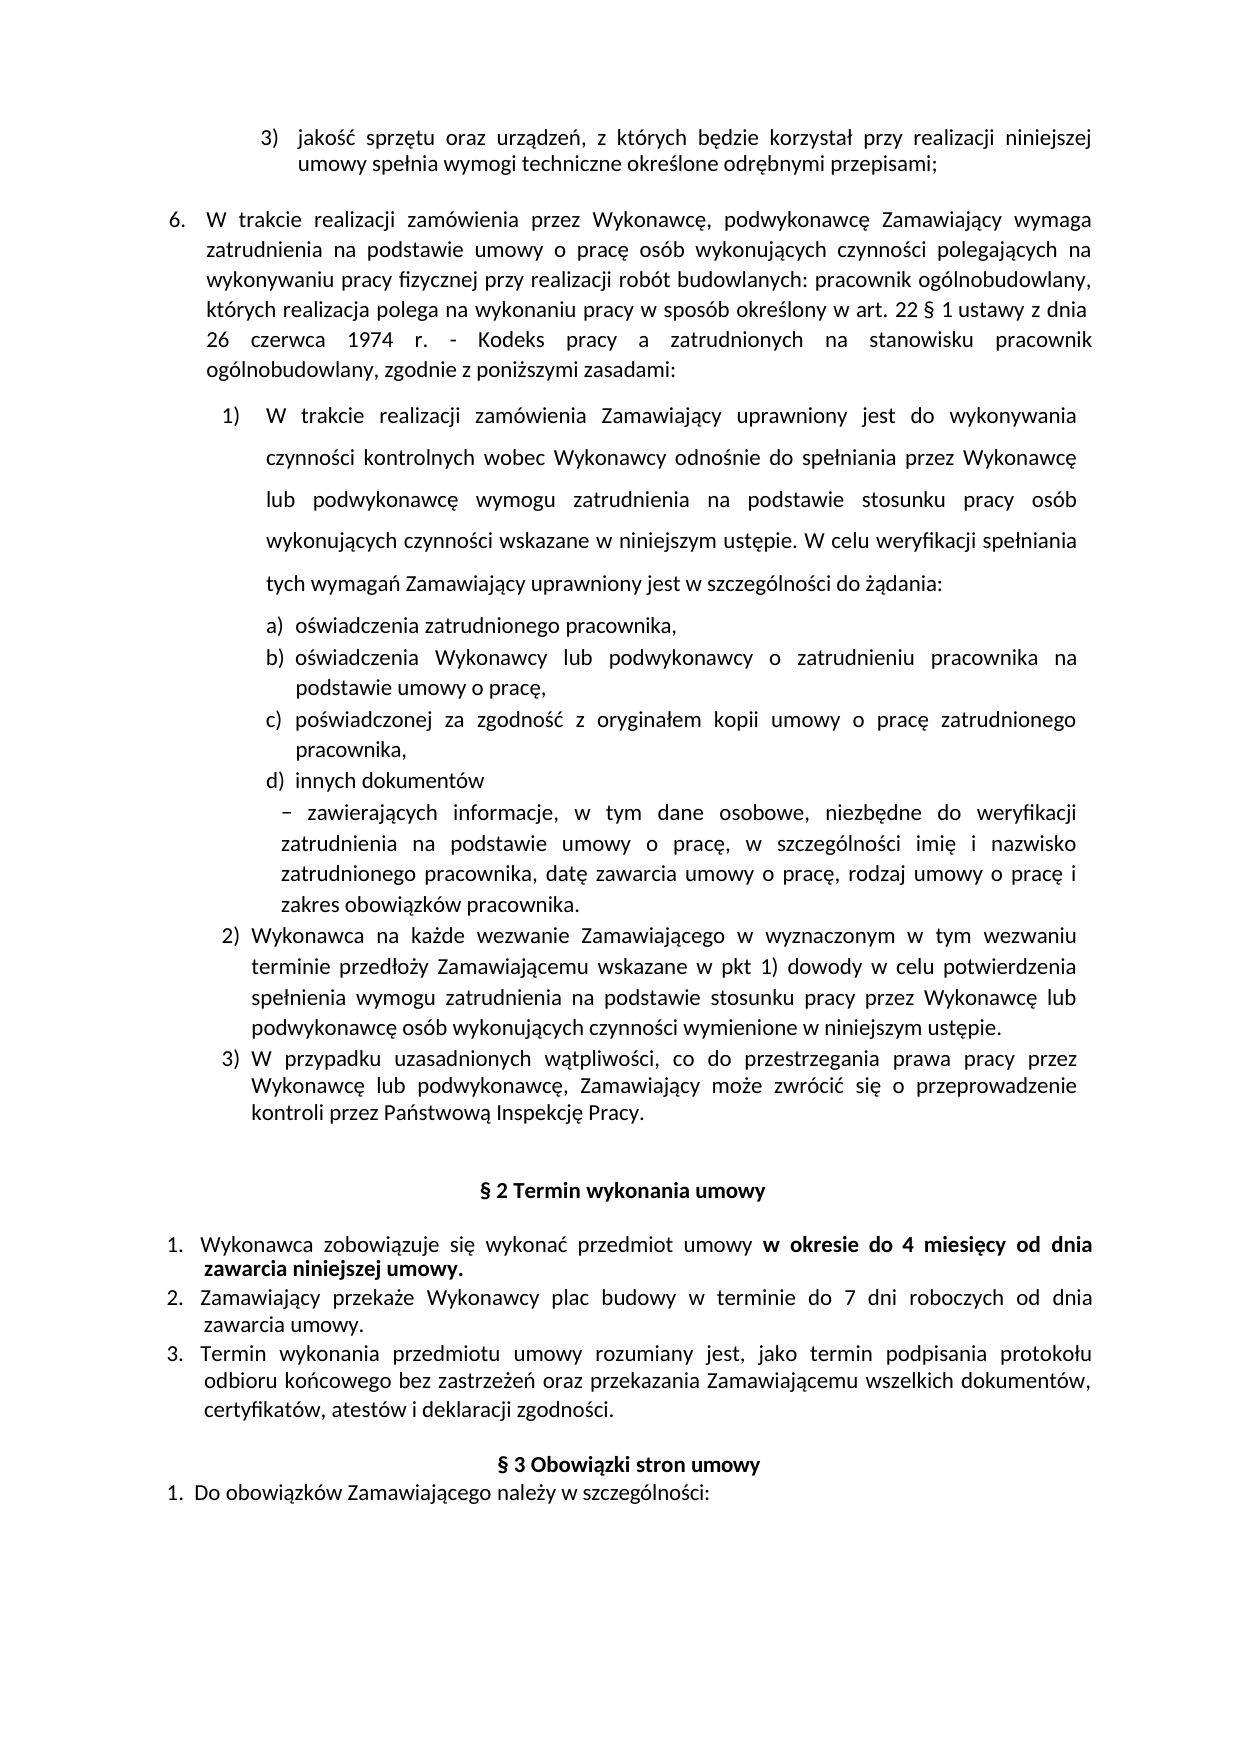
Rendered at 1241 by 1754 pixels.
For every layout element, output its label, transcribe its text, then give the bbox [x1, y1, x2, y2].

list oświadczenia Wykonawcy lub podwykonawcy o zatrudnieniu pracownika na podstawie umowy o pracę, [266, 643, 1078, 702]
text − zawierających informacje, w tym dane osobowe, niezbędne do weryfikacji zatrudnienia na podstawie umowy o pracę, w szczególności imię i nazwisko zatrudnionego pracownika, datę zawarcia umowy o pracę, rodzaj umowy o pracę i zakres obowiązków pracownika. [281, 798, 1078, 918]
list innych dokumentów [266, 767, 1107, 794]
list jakość sprzętu oraz urządzeń, z których będzie korzystał przy realizacji niniejszej umowy spełnia wymogi techniczne określone odrębnymi przepisami; [260, 123, 1093, 177]
list Wykonawca zobowiązuje się wykonać przedmiot umowy w okresie do 4 miesięcy od dnia zawarcia niniejszej umowy. [166, 1230, 1093, 1283]
list Do obowiązków Zamawiającego należy w szczególności: [166, 1478, 1107, 1507]
subtitle § 2 Termin wykonania umowy [192, 1176, 1053, 1204]
list Wykonawca na każde wezwanie Zamawiającego w wyznaczonym w tym wezwaniu terminie przedłoży Zamawiającemu wskazane w pkt 1) dowody w celu potwierdzenia spełnienia wymogu zatrudnienia na podstawie stosunku pracy przez Wykonawcę lub podwykonawcę osób wykonujących czynności wymienione w niniejszym ustępie. [221, 921, 1078, 1041]
subtitle § 3 Obowiązki stron umowy [497, 1451, 1107, 1478]
list poświadczonej za zgodność z oryginałem kopii umowy o pracę zatrudnionego pracownika, [266, 705, 1078, 763]
list oświadczenia zatrudnionego pracownika, [266, 611, 1107, 639]
list W trakcie realizacji zamówienia przez Wykonawcę, podwykonawcę Zamawiający wymaga zatrudnienia na podstawie umowy o pracę osób wykonujących czynności polegających na wykonywaniu pracy fizycznej przy realizacji robót budowlanych: pracownik ogólnobudowlany, których realizacja polega na wykonaniu pracy w sposób określony w art. 22 § 1 ustawy z dnia [168, 206, 1093, 323]
list Zamawiający przekaże Wykonawcy plac budowy w terminie do 7 dni roboczych od dnia zawarcia umowy. [166, 1283, 1092, 1339]
text 26 czerwca 1974 r. - Kodeks pracy a zatrudnionych na stanowisku pracownik ogólnobudowlany, zgodnie z poniższymi zasadami: [206, 325, 1093, 383]
list W przypadku uzasadnionych wątpliwości, co do przestrzegania prawa pracy przez Wykonawcę lub podwykonawcę, Zamawiający może zwrócić się o przeprowadzenie kontroli przez Państwową Inspekcję Pracy. [221, 1044, 1078, 1126]
list W trakcie realizacji zamówienia Zamawiający uprawniony jest do wykonywania czynności kontrolnych wobec Wykonawcy odnośnie do spełniania przez Wykonawcę lub podwykonawcę wymogu zatrudnienia na podstawie stosunku pracy osób wykonujących czynności wskazane w niniejszym ustępie. W celu weryfikacji spełniania tych wymagań Zamawiający uprawniony jest w szczególności do żądania: [221, 401, 1078, 597]
list Termin wykonania przedmiotu umowy rozumiany jest, jako termin podpisania protokołu odbioru końcowego bez zastrzeżeń oraz przekazania Zamawiającemu wszelkich dokumentów, certyfikatów, atestów i deklaracji zgodności. [166, 1339, 1093, 1423]
